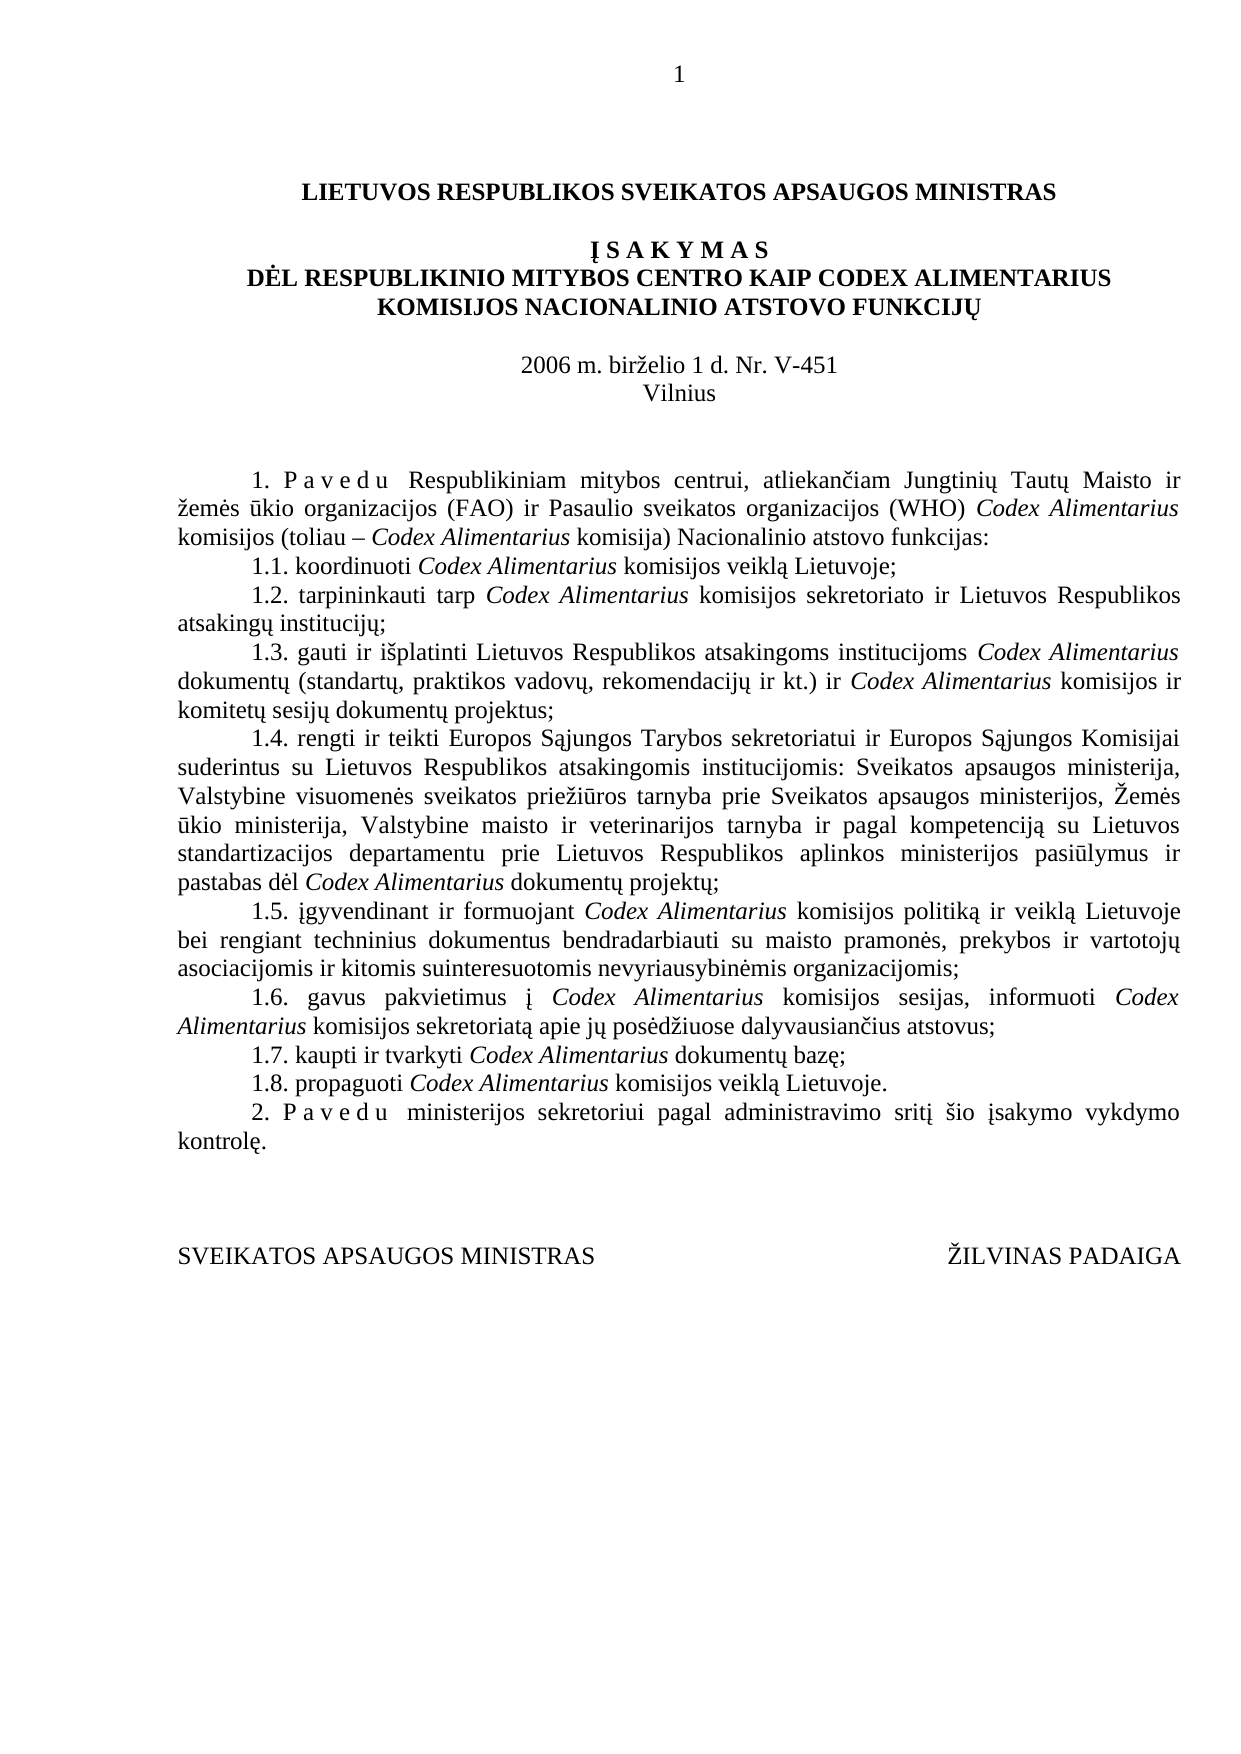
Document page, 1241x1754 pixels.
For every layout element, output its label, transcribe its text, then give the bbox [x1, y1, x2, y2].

text Į S A K Y M A S [177, 235, 1181, 263]
text 1.1. koordinuoti Codex Alimentarius komisijos veiklą Lietuvoje; [177, 551, 1181, 580]
text LIETUVOS RESPUBLIKOS SVEIKATOS APSAUGOS MINISTRAS [177, 177, 1181, 206]
text 1. Pavedu Respublikiniam mitybos centrui, atliekančiam Jungtinių Tautų Maisto ir žemės ūkio organizacijos (FAO) ir Pasaulio sveikatos organizacijos (WHO) Codex Alimentarius komisijos (toliau – Codex Alimentarius komisija) Nacionalinio atstovo funkcijas: [177, 465, 1181, 551]
text Vilnius [177, 378, 1181, 407]
text DĖL RESPUBLIKINIO MITYBOS CENTRO KAIP CODEX ALIMENTARIUS KOMISIJOS NACIONALINIO ATSTOVO FUNKCIJŲ [177, 263, 1181, 321]
text 1.8. propaguoti Codex Alimentarius komisijos veiklą Lietuvoje. [177, 1068, 1181, 1097]
text SVEIKATOS APSAUGOS MINISTRAS ŽILVINAS PADAIGA [177, 1241, 1181, 1270]
text 1.6. gavus pakvietimus į Codex Alimentarius komisijos sesijas, informuoti Codex Alimentarius komisijos sekretoriatą apie jų posėdžiuose dalyvausiančius atstovus; [177, 982, 1181, 1040]
text 1.3. gauti ir išplatinti Lietuvos Respublikos atsakingoms institucijoms Codex Alimentarius dokumentų (standartų, praktikos vadovų, rekomendacijų ir kt.) ir Codex Alimentarius komisijos ir komitetų sesijų dokumentų projektus; [177, 637, 1181, 723]
text 1.5. įgyvendinant ir formuojant Codex Alimentarius komisijos politiką ir veiklą Lietuvoje bei rengiant techninius dokumentus bendradarbiauti su maisto pramonės, prekybos ir vartotojų asociacijomis ir kitomis suinteresuotomis nevyriausybinėmis organizacijomis; [177, 896, 1181, 982]
text 2006 m. birželio 1 d. Nr. V-451 [177, 350, 1181, 378]
text 2. Pavedu ministerijos sekretoriui pagal administravimo sritį šio įsakymo vykdymo kontrolę. [177, 1097, 1181, 1155]
text 1.2. tarpininkauti tarp Codex Alimentarius komisijos sekretoriato ir Lietuvos Respublikos atsakingų institucijų; [177, 580, 1181, 637]
text 1.4. rengti ir teikti Europos Sąjungos Tarybos sekretoriatui ir Europos Sąjungos Komisijai suderintus su Lietuvos Respublikos atsakingomis institucijomis: Sveikatos apsaugos ministerija, Valstybine visuomenės sveikatos priežiūros tarnyba prie Sveikatos apsaugos ministerijos, Žemės ūkio ministerija, Valstybine maisto ir veterinarijos tarnyba ir pagal kompetenciją su Lietuvos standartizacijos departamentu prie Lietuvos Respublikos aplinkos ministerijos pasiūlymus ir pastabas dėl Codex Alimentarius dokumentų projektų; [177, 723, 1181, 896]
text 1.7. kaupti ir tvarkyti Codex Alimentarius dokumentų bazę; [177, 1040, 1181, 1068]
